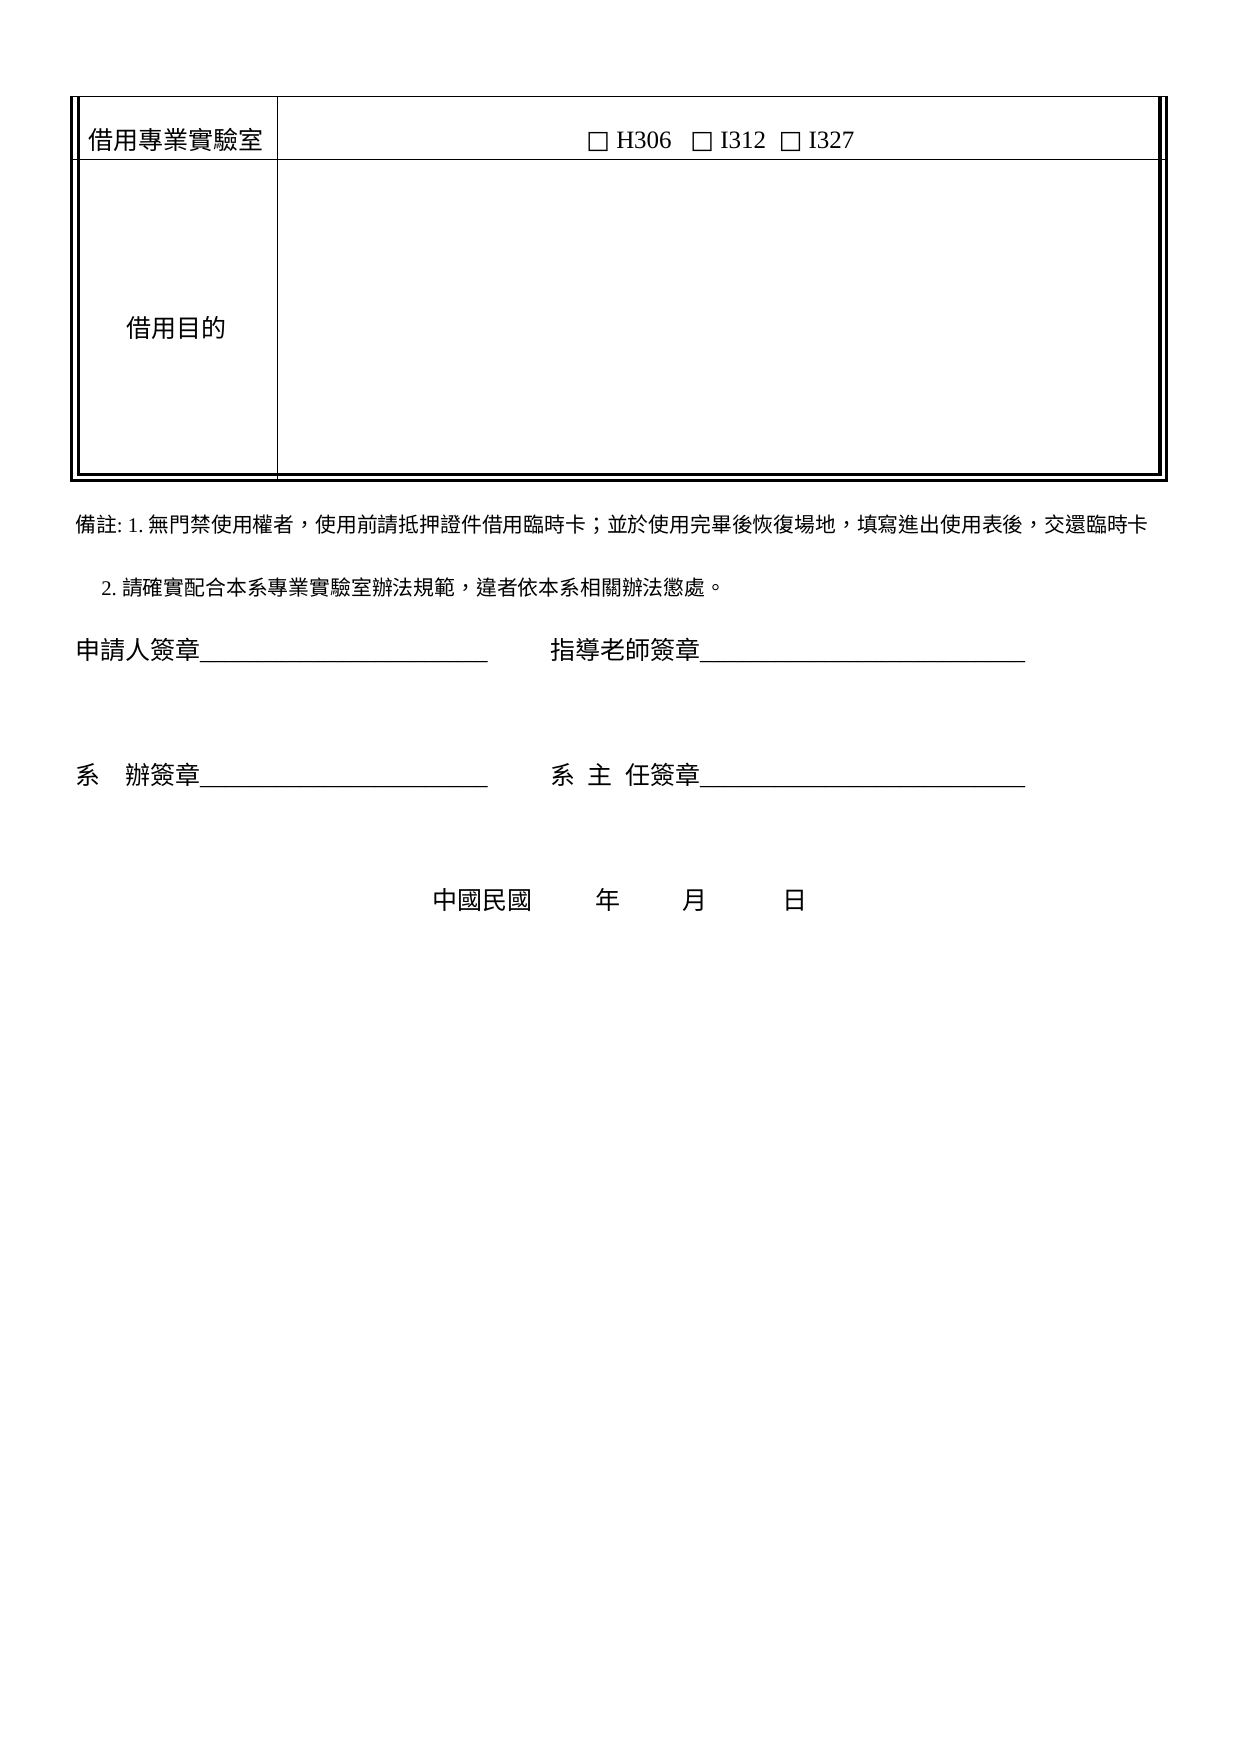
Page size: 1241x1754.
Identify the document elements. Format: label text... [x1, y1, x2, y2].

table_cell [278, 160, 1158, 473]
table_cell 借用專業實驗室 [80, 97, 277, 159]
text 中國民國 年 月 日 [75, 857, 1165, 920]
text 系 辦簽章_______________________ 系 主 任簽章__________________________ [75, 732, 1165, 795]
text 備註: 1. 無門禁使用權者，使用前請抵押證件借用臨時卡；並於使用完畢後恢復場地，填寫進出使用表後，交還臨時卡 [75, 482, 1165, 545]
table_cell 借用目的 [80, 160, 277, 473]
text 申請人簽章_______________________ 指導老師簽章__________________________ [75, 607, 1165, 670]
table_cell □ H306 □ I312 □ I327 [278, 97, 1158, 159]
text 2. 請確實配合本系專業實驗室辦法規範，違者依本系相關辦法懲處。 [75, 545, 1165, 607]
